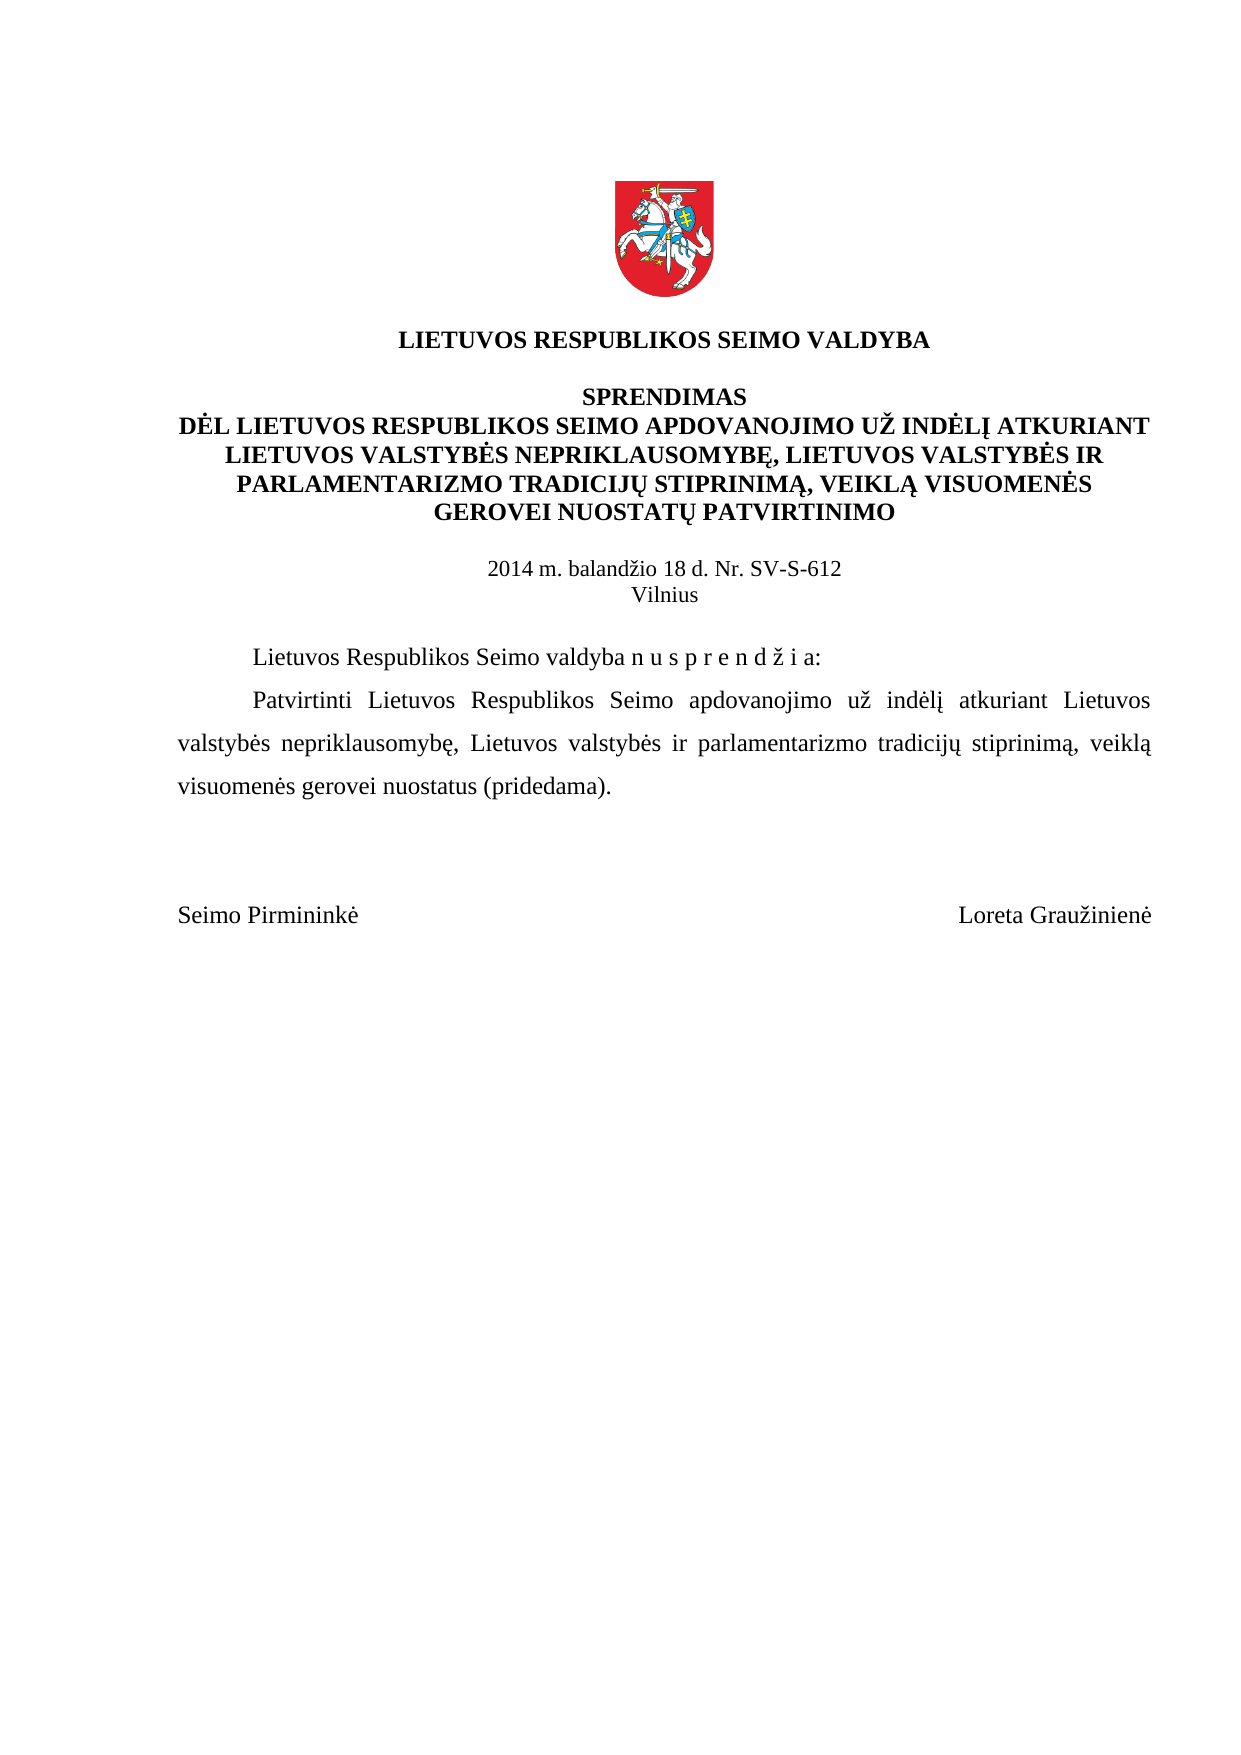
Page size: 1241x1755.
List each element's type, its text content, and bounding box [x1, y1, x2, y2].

text Seimo Pirmininkė Loreta Graužinienė [177, 900, 1152, 929]
text DĖL LIETUVOS RESPUBLIKOS SEIMO APDOVANOJIMO UŽ INDĖLĮ ATKURIANT LIETUVOS VALSTYBĖS NEPRIKLAUSOMYBĘ, lIETUVOS VALSTYBĖS IR PARLAMENTARIZMO TRADICIJŲ STIPRINIMĄ, VEIKLĄ VISUOMENĖS GEROVEI NUOSTATŲ PATVIRTINIMO [177, 411, 1152, 526]
text LIETUVOS RESPUBLIKOS SEIMO VALDYBA [177, 325, 1152, 354]
text SPRENDIMAS [177, 382, 1152, 411]
text 2014 m. balandžio 18 d. Nr. SV-S-612 Vilnius [177, 555, 1152, 608]
text Lietuvos Respublikos Seimo valdyba n u s p r e n d ž i a: [177, 642, 1152, 670]
text Patvirtinti Lietuvos Respublikos Seimo apdovanojimo už indėlį atkuriant Lietuvos valstybės nepriklausomybę, Lietuvos valstybės ir parlamentarizmo tradicijų stiprinimą, veiklą visuomenės gerovei nuostatus (pridedama). [177, 685, 1152, 800]
